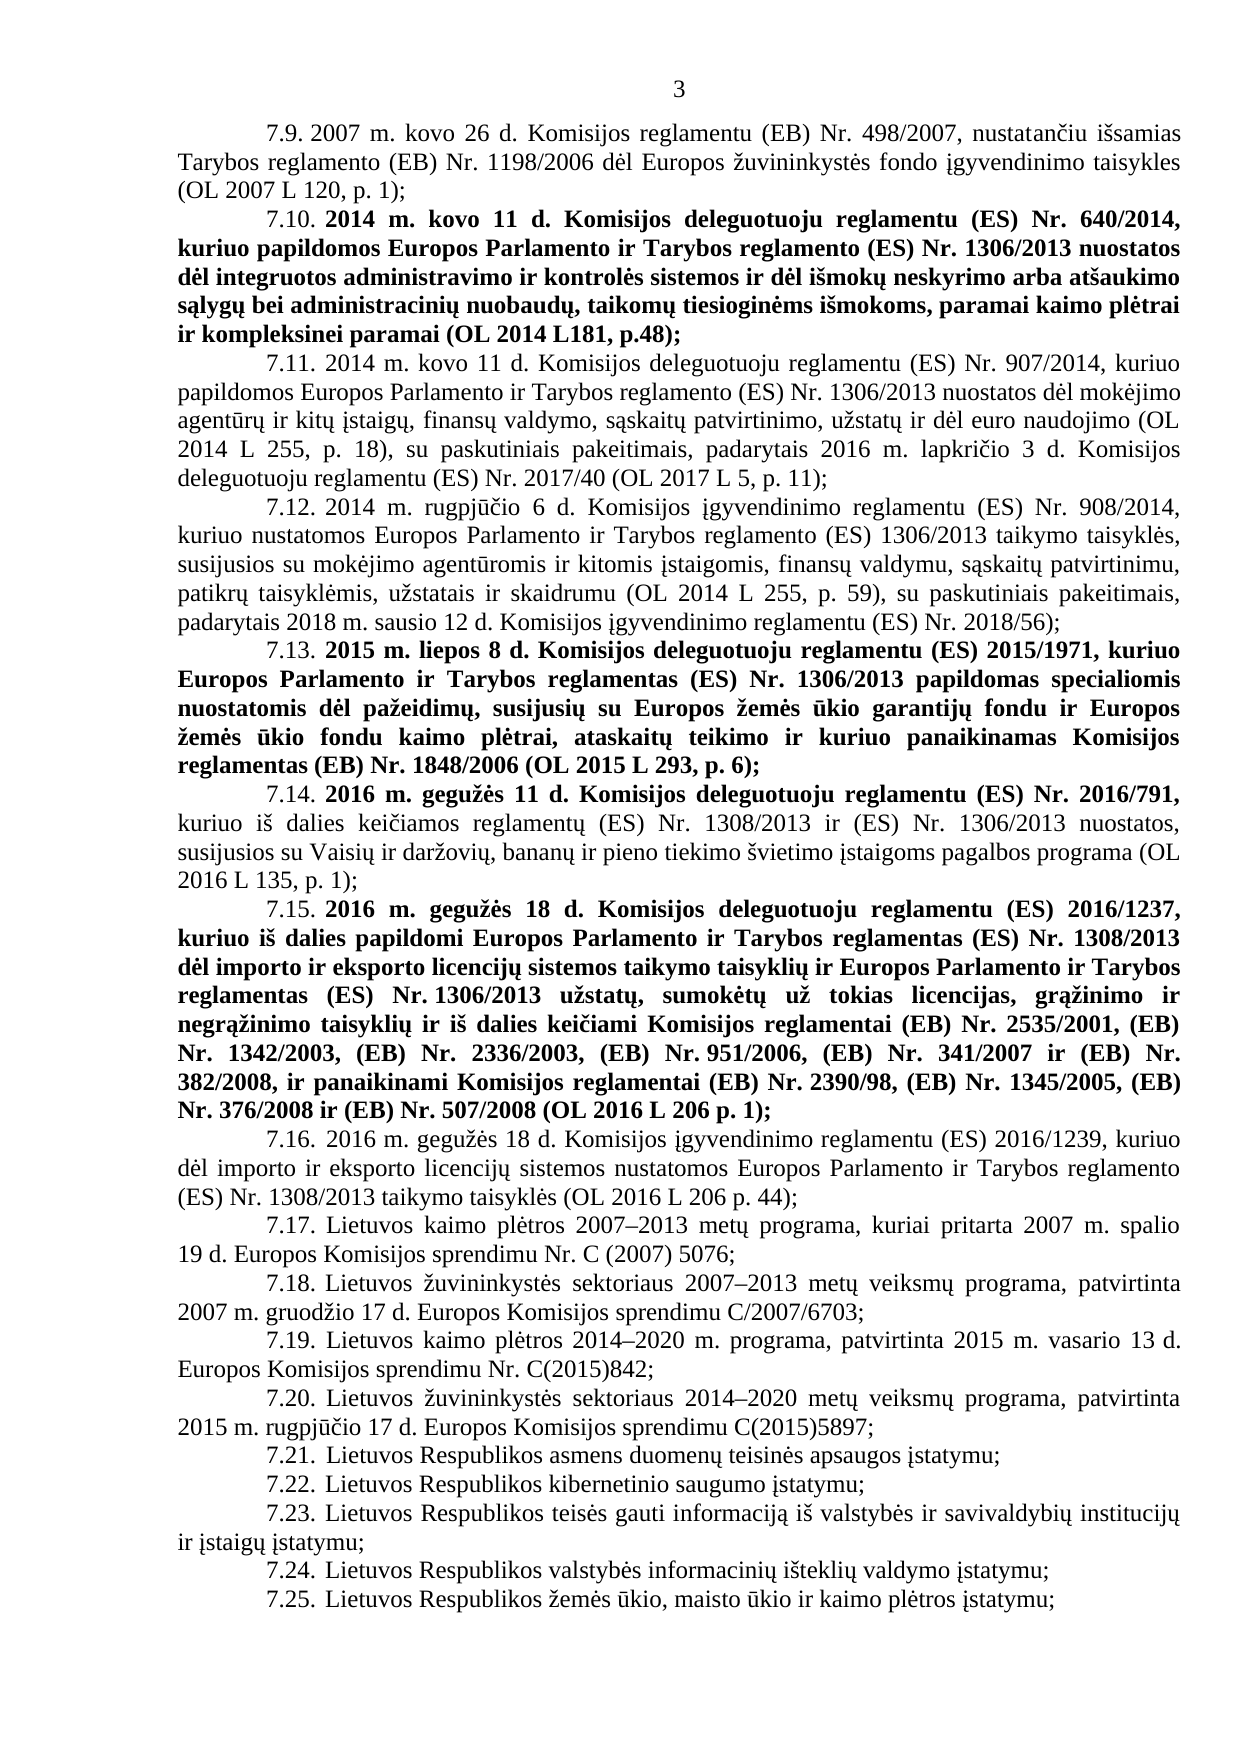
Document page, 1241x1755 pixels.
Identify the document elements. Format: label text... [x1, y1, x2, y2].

text 7.25. Lietuvos Respublikos žemės ūkio, maisto ūkio ir kaimo plėtros įstatymu; [177, 1584, 1181, 1613]
text 7.21. Lietuvos Respublikos asmens duomenų teisinės apsaugos įstatymu; [177, 1441, 1181, 1469]
text 7.15. 2016 m. gegužės 18 d. Komisijos deleguotuoju reglamentu (ES) 2016/1237, kuriuo iš dalies papildomi Europos Parlamento ir Tarybos reglamentas (ES) Nr. 1308/2013 dėl importo ir eksporto licencijų sistemos taikymo taisyklių ir Europos Parlamento ir Tarybos reglamentas (ES) Nr. 1306/2013 užstatų, sumokėtų už tokias licencijas, grąžinimo ir negrąžinimo taisyklių ir iš dalies keičiami Komisijos reglamentai (EB) Nr. 2535/2001, (EB) Nr. 1342/2003, (EB) Nr. 2336/2003, (EB) Nr. 951/2006, (EB) Nr. 341/2007 ir (EB) Nr. 382/2008, ir panaikinami Komisijos reglamentai (EB) Nr. 2390/98, (EB) Nr. 1345/2005, (EB) Nr. 376/2008 ir (EB) Nr. 507/2008 (OL 2016 L 206 p. 1); [177, 894, 1181, 1124]
text 7.16. 2016 m. gegužės 18 d. Komisijos įgyvendinimo reglamentu (ES) 2016/1239, kuriuo dėl importo ir eksporto licencijų sistemos nustatomos Europos Parlamento ir Tarybos reglamento (ES) Nr. 1308/2013 taikymo taisyklės (OL 2016 L 206 p. 44); [177, 1124, 1181, 1211]
text 7.12. 2014 m. rugpjūčio 6 d. Komisijos įgyvendinimo reglamentu (ES) Nr. 908/2014, kuriuo nustatomos Europos Parlamento ir Tarybos reglamento (ES) 1306/2013 taikymo taisyklės, susijusios su mokėjimo agentūromis ir kitomis įstaigomis, finansų valdymu, sąskaitų patvirtinimu, patikrų taisyklėmis, užstatais ir skaidrumu (OL 2014 L 255, p. 59), su paskutiniais pakeitimais, padarytais 2018 m. sausio 12 d. Komisijos įgyvendinimo reglamentu (ES) Nr. 2018/56); [177, 492, 1181, 636]
text 7.9. 2007 m. kovo 26 d. Komisijos reglamentu (EB) Nr. 498/2007, nustatančiu išsamias Tarybos reglamento (EB) Nr. 1198/2006 dėl Europos žuvininkystės fondo įgyvendinimo taisykles (OL 2007 L 120, p. 1); [177, 118, 1181, 204]
text 7.23. Lietuvos Respublikos teisės gauti informaciją iš valstybės ir savivaldybių institucijų ir įstaigų įstatymu; [177, 1498, 1181, 1556]
text 7.17. Lietuvos kaimo plėtros 2007–2013 metų programa, kuriai pritarta 2007 m. spalio 19 d. Europos Komisijos sprendimu Nr. C (2007) 5076; [177, 1211, 1181, 1268]
text 7.24. Lietuvos Respublikos valstybės informacinių išteklių valdymo įstatymu; [177, 1556, 1181, 1584]
text 7.20. Lietuvos žuvininkystės sektoriaus 2014–2020 metų veiksmų programa, patvirtinta 2015 m. rugpjūčio 17 d. Europos Komisijos sprendimu C(2015)5897; [177, 1383, 1181, 1441]
text 7.18. Lietuvos žuvininkystės sektoriaus 2007–2013 metų veiksmų programa, patvirtinta 2007 m. gruodžio 17 d. Europos Komisijos sprendimu C/2007/6703; [177, 1268, 1181, 1326]
text 7.19. Lietuvos kaimo plėtros 2014–2020 m. programa, patvirtinta 2015 m. vasario 13 d. Europos Komisijos sprendimu Nr. C(2015)842; [177, 1326, 1181, 1383]
text 7.10. 2014 m. kovo 11 d. Komisijos deleguotuoju reglamentu (ES) Nr. 640/2014, kuriuo papildomos Europos Parlamento ir Tarybos reglamento (ES) Nr. 1306/2013 nuostatos dėl integruotos administravimo ir kontrolės sistemos ir dėl išmokų neskyrimo arba atšaukimo sąlygų bei administracinių nuobaudų, taikomų tiesioginėms išmokoms, paramai kaimo plėtrai ir kompleksinei paramai (OL 2014 L181, p.48); [177, 204, 1181, 348]
text 7.14. 2016 m. gegužės 11 d. Komisijos deleguotuoju reglamentu (ES) Nr. 2016/791, kuriuo iš dalies keičiamos reglamentų (ES) Nr. 1308/2013 ir (ES) Nr. 1306/2013 nuostatos, susijusios su Vaisių ir daržovių, bananų ir pieno tiekimo švietimo įstaigoms pagalbos programa (OL 2016 L 135, p. 1); [177, 779, 1181, 894]
text 7.11. 2014 m. kovo 11 d. Komisijos deleguotuoju reglamentu (ES) Nr. 907/2014, kuriuo papildomos Europos Parlamento ir Tarybos reglamento (ES) Nr. 1306/2013 nuostatos dėl mokėjimo agentūrų ir kitų įstaigų, finansų valdymo, sąskaitų patvirtinimo, užstatų ir dėl euro naudojimo (OL 2014 L 255, p. 18), su paskutiniais pakeitimais, padarytais 2016 m. lapkričio 3 d. Komisijos deleguotuoju reglamentu (ES) Nr. 2017/40 (OL 2017 L 5, p. 11); [177, 348, 1181, 492]
text 7.13. 2015 m. liepos 8 d. Komisijos deleguotuoju reglamentu (ES) 2015/1971, kuriuo Europos Parlamento ir Tarybos reglamentas (ES) Nr. 1306/2013 papildomas specialiomis nuostatomis dėl pažeidimų, susijusių su Europos žemės ūkio garantijų fondu ir Europos žemės ūkio fondu kaimo plėtrai, ataskaitų teikimo ir kuriuo panaikinamas Komisijos reglamentas (EB) Nr. 1848/2006 (OL 2015 L 293, p. 6); [177, 636, 1181, 779]
text 7.22. Lietuvos Respublikos kibernetinio saugumo įstatymu; [177, 1469, 1181, 1498]
